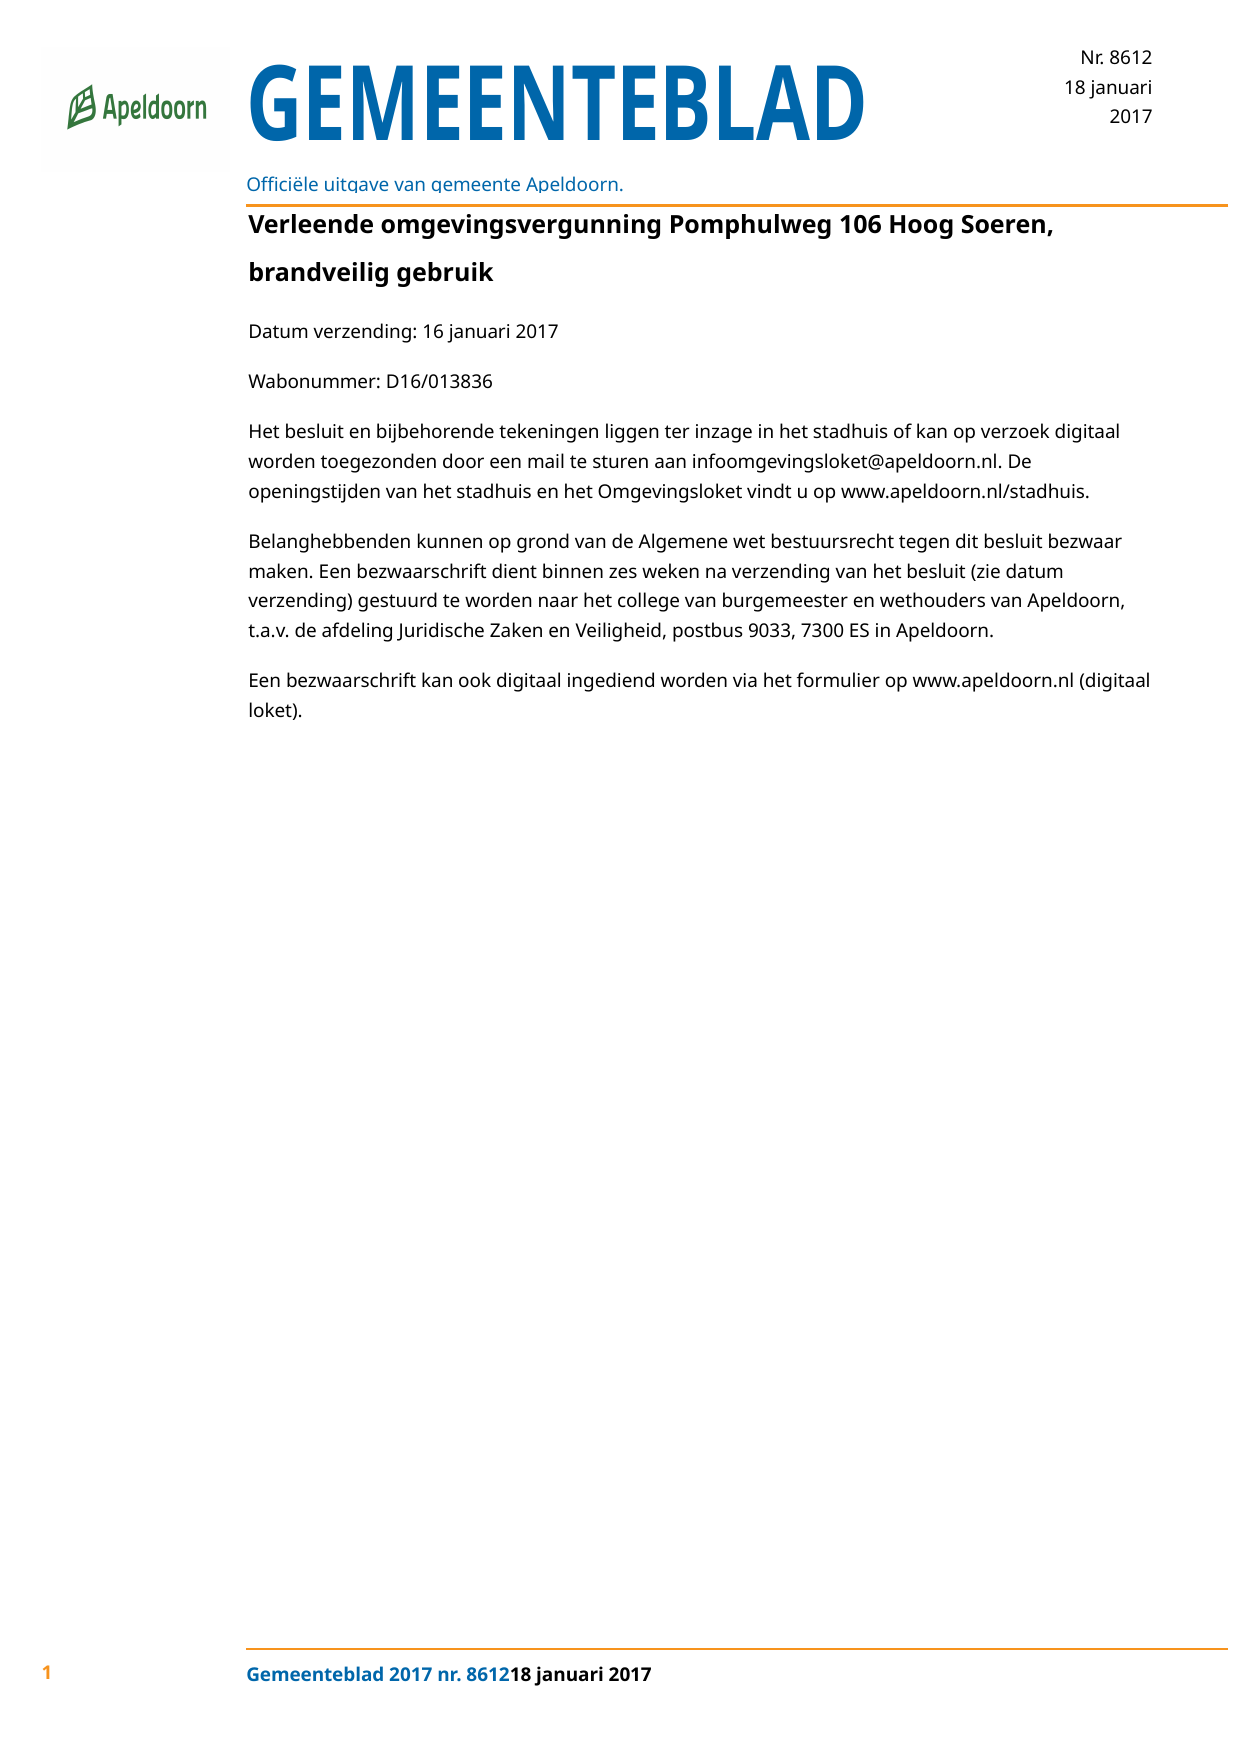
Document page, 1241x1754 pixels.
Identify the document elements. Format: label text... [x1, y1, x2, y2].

text Wabonummer: D16/013836 [248, 368, 1152, 394]
text Verleende omgevingsvergunning Pomphulweg 106 Hoog Soeren, brandveilig gebruik [248, 207, 1152, 288]
text Het besluit en bijbehorende tekeningen liggen ter inzage in het stadhuis of kan op verzoek digitaal worden toegezonden door een mail te sturen aan infoomgevingsloket@apeldoorn.nl. De openingstijden van het stadhuis en het Omgevingsloket vindt u op www.apeldoorn.nl/stadhuis. [248, 419, 1152, 504]
text Datum verzending: 16 januari 2017 [248, 318, 1152, 344]
text Een bezwaarschrift kan ook digitaal ingediend worden via het formulier op www.apeldoorn.nl (digitaal loket). [248, 667, 1152, 723]
picture [41, 47, 231, 172]
text Belanghebbenden kunnen op grond van de Algemene wet bestuursrecht tegen dit besluit bezwaar maken. Een bezwaarschrift dient binnen zes weken na verzending van het besluit (zie datum verzending) gestuurd te worden naar het college van burgemeester en wethouders van Apeldoorn, t.a.v. de afdeling Juridische Zaken en Veiligheid, postbus 9033, 7300 ES in Apeldoorn. [248, 528, 1152, 643]
